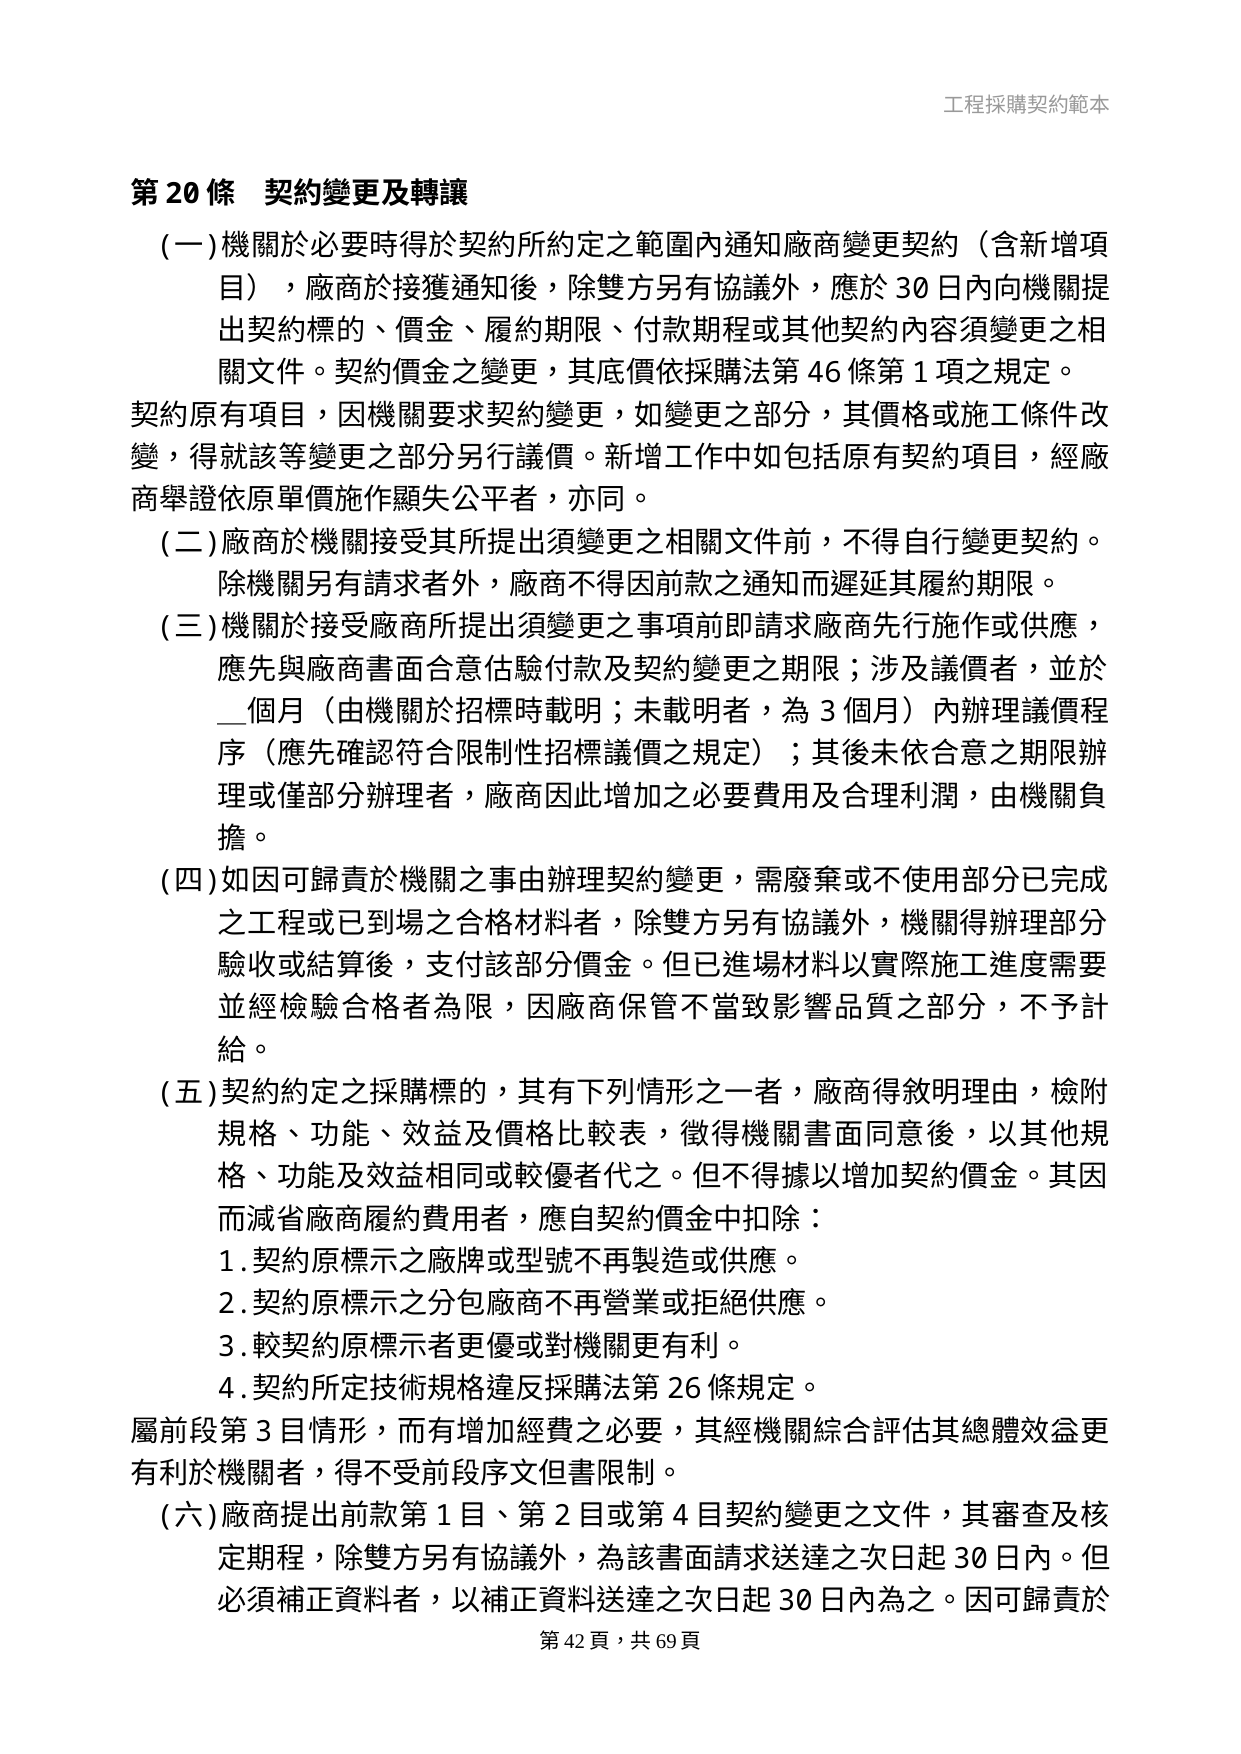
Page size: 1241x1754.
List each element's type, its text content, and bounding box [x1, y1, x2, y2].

text 契約原有項目，因機關要求契約變更，如變更之部分，其價格或施工條件改變，得就該等變更之部分另行議價。新增工作中如包括原有契約項目，經廠商舉證依原單價施作顯失公平者，亦同。 [130, 391, 1110, 518]
text 4.契約所定技術規格違反採購法第26條規定。 [217, 1365, 1110, 1407]
text (四)如因可歸責於機關之事由辦理契約變更，需廢棄或不使用部分已完成之工程或已到場之合格材料者，除雙方另有協議外，機關得辦理部分驗收或結算後，支付該部分價金。但已進場材料以實際施工進度需要並經檢驗合格者為限，因廠商保管不當致影響品質之部分，不予計給。 [156, 857, 1110, 1068]
text 3.較契約原標示者更優或對機關更有利。 [217, 1322, 1110, 1365]
text 2.契約原標示之分包廠商不再營業或拒絕供應。 [217, 1280, 1110, 1322]
text (五)契約約定之採購標的，其有下列情形之一者，廠商得敘明理由，檢附規格、功能、效益及價格比較表，徵得機關書面同意後，以其他規格、功能及效益相同或較優者代之。但不得據以增加契約價金。其因而減省廠商履約費用者，應自契約價金中扣除： [156, 1068, 1110, 1238]
text (一)機關於必要時得於契約所約定之範圍內通知廠商變更契約（含新增項目），廠商於接獲通知後，除雙方另有協議外，應於30日內向機關提出契約標的、價金、履約期限、付款期程或其他契約內容須變更之相關文件。契約價金之變更，其底價依採購法第46條第1項之規定。 [156, 222, 1110, 391]
text (三)機關於接受廠商所提出須變更之事項前即請求廠商先行施作或供應，應先與廠商書面合意估驗付款及契約變更之期限；涉及議價者，並於＿個月（由機關於招標時載明；未載明者，為3個月）內辦理議價程序（應先確認符合限制性招標議價之規定）；其後未依合意之期限辦理或僅部分辦理者，廠商因此增加之必要費用及合理利潤，由機關負擔。 [156, 603, 1110, 857]
text (六)廠商提出前款第1目、第2目或第4目契約變更之文件，其審查及核定期程，除雙方另有協議外，為該書面請求送達之次日起30日內。但必須補正資料者，以補正資料送達之次日起30日內為之。因可歸責於 [156, 1492, 1110, 1619]
text 屬前段第3目情形，而有增加經費之必要，其經機關綜合評估其總體效益更有利於機關者，得不受前段序文但書限制。 [130, 1407, 1110, 1492]
text 第20條 契約變更及轉讓 [130, 169, 1110, 212]
text 1.契約原標示之廠牌或型號不再製造或供應。 [217, 1238, 1110, 1280]
text (二)廠商於機關接受其所提出須變更之相關文件前，不得自行變更契約。除機關另有請求者外，廠商不得因前款之通知而遲延其履約期限。 [156, 518, 1110, 603]
